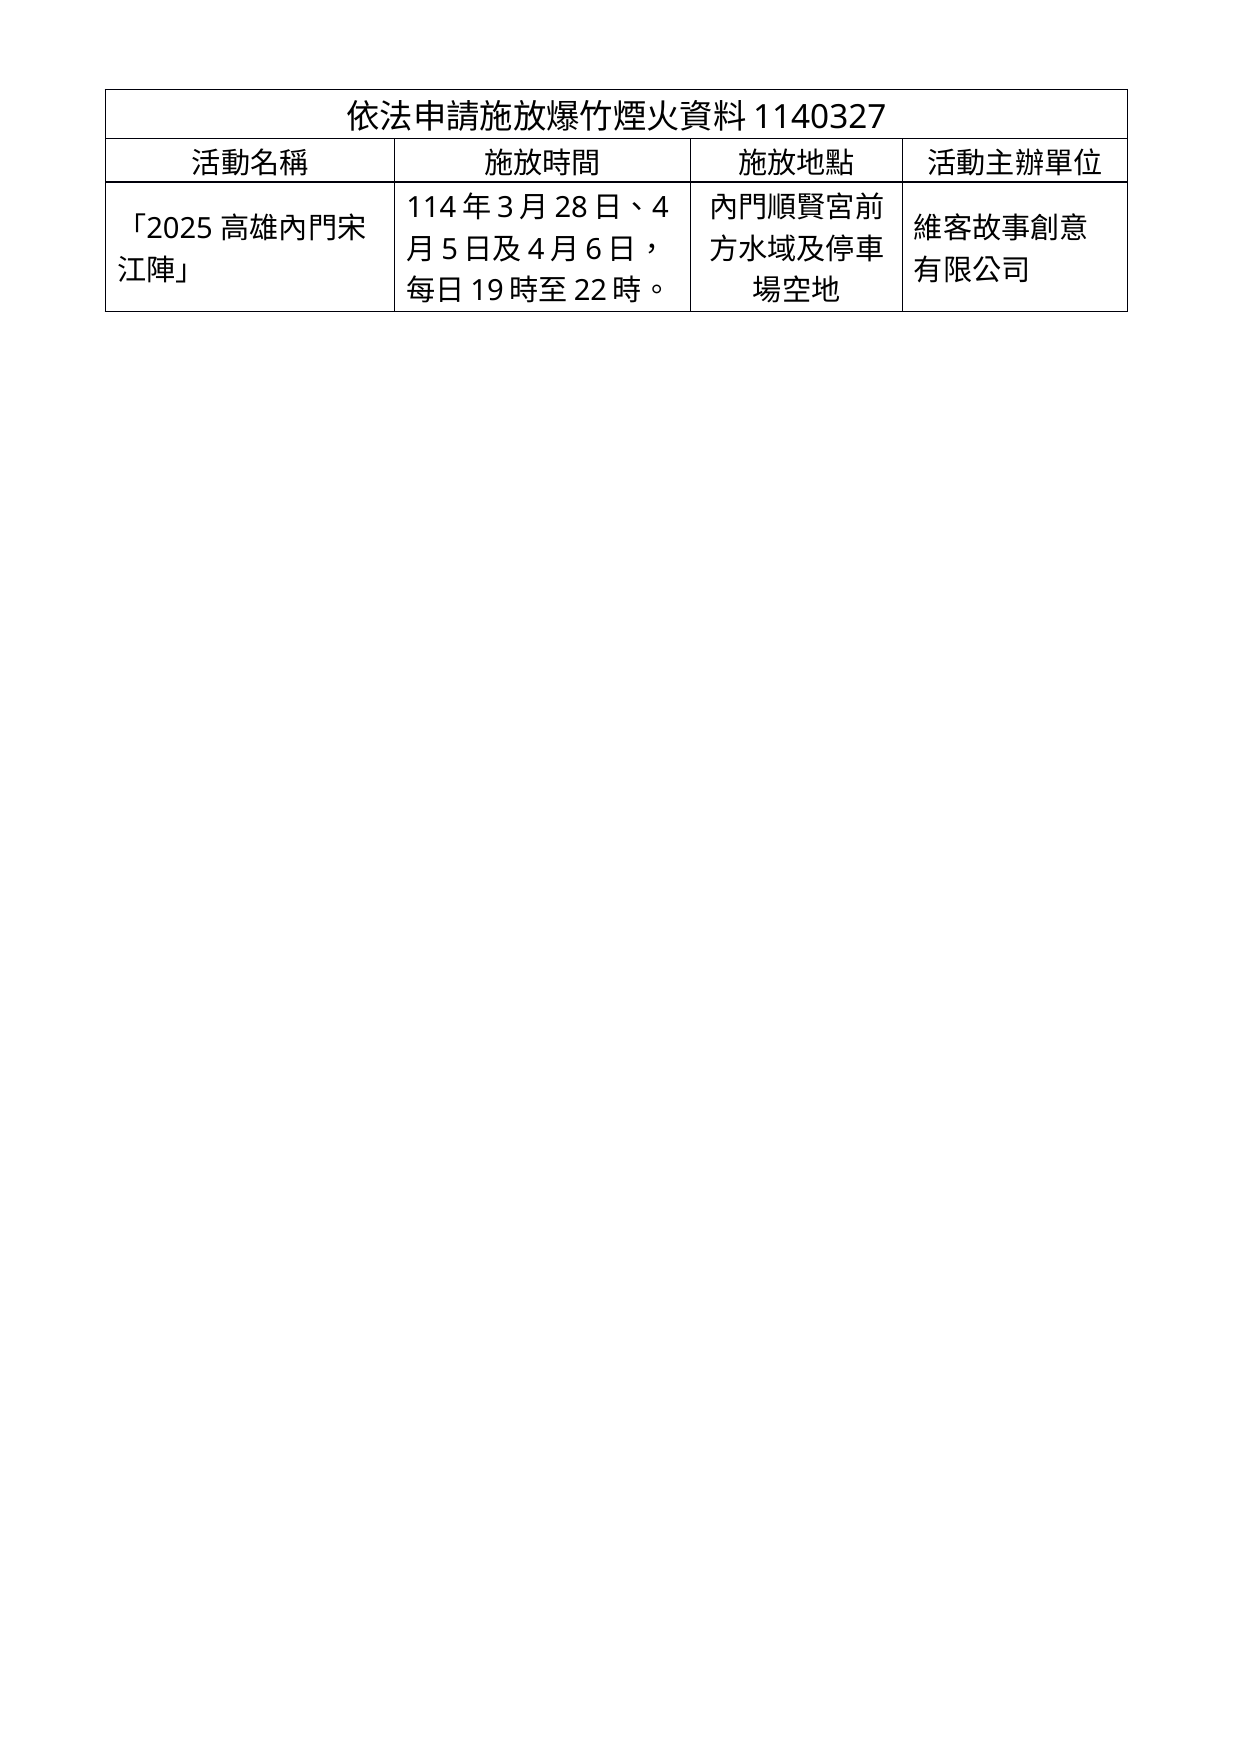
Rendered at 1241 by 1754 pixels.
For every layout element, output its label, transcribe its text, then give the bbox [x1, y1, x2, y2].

table_cell 施放時間 [395, 139, 690, 181]
table_cell 活動名稱 [106, 139, 394, 181]
table_cell 活動主辦單位 [903, 139, 1127, 181]
table_cell 施放地點 [691, 139, 902, 181]
table_cell 內門順賢宮前方水域及停車場空地 [691, 183, 902, 311]
table_cell 114年3月28日、4月5日及4月6日，每日19時至22時。 [395, 183, 690, 311]
table_cell 「2025 高雄內門宋江陣」 [106, 183, 394, 311]
table_cell 維客故事創意有限公司 [903, 183, 1127, 311]
table_header 依法申請施放爆竹煙火資料1140327 [106, 90, 1127, 138]
